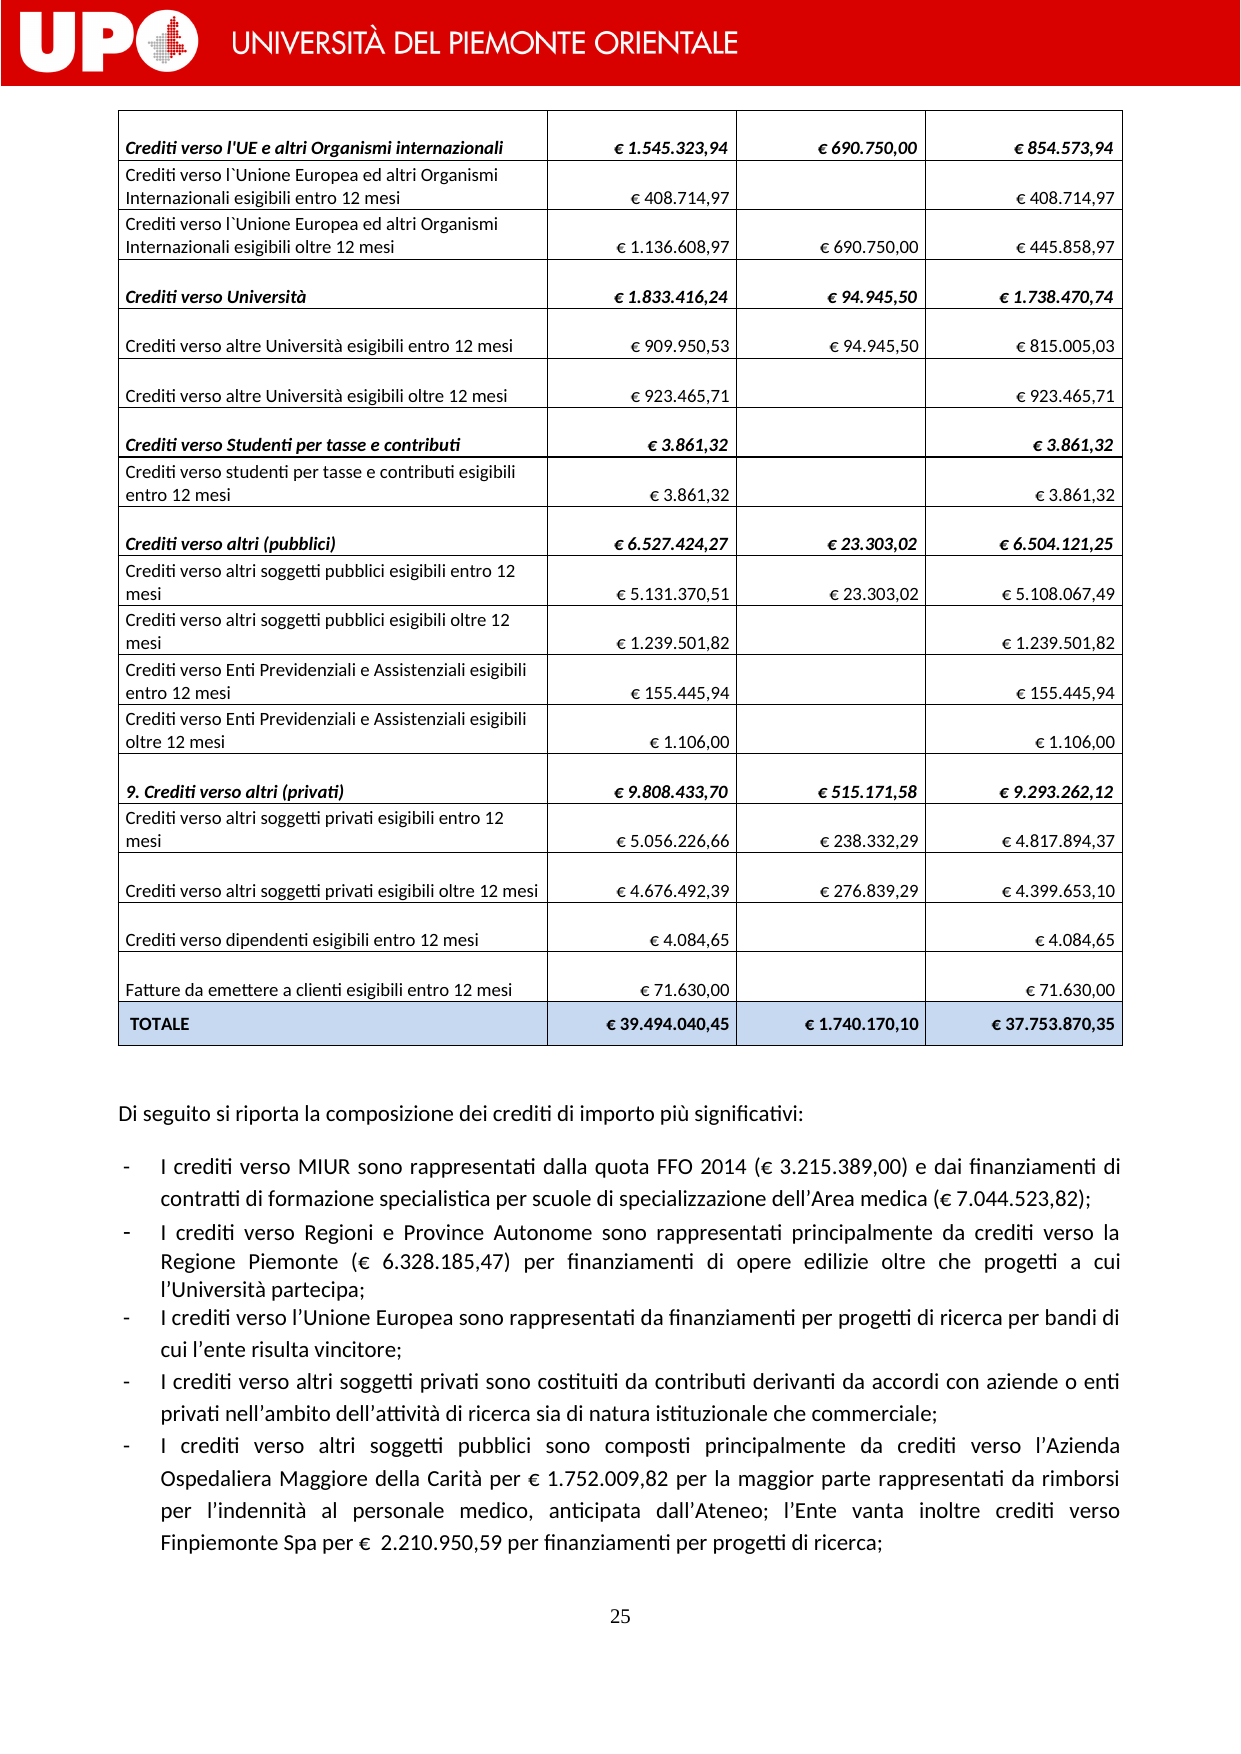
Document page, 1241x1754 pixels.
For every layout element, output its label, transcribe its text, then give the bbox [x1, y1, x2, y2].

table_cell € 238.332,29 [737, 804, 925, 852]
table_cell € 5.131.370,51 [548, 556, 736, 605]
table_cell Crediti verso l'UE e altri Organismi internazionali [119, 111, 547, 159]
table_cell € 909.950,53 [548, 309, 736, 357]
table_cell Crediti verso altri soggetti pubblici esigibili oltre 12 mesi [119, 606, 547, 654]
list I crediti verso altri soggetti privati sono costituiti da contributi derivanti da accordi con aziende o enti privati nell’ambito dell’attività di ricerca sia di natura istituzionale che commerciale; [123, 1367, 1122, 1427]
table_cell € 1.740.170,10 [737, 1002, 925, 1045]
table_cell € 1.106,00 [548, 705, 736, 753]
table_cell € 71.630,00 [926, 952, 1122, 1001]
table_cell € 3.861,32 [548, 458, 736, 506]
table_cell € 1.239.501,82 [548, 606, 736, 654]
list I crediti verso Regioni e Province Autonome sono rappresentati principalmente da crediti verso la Regione Piemonte (€ 6.328.185,47) per finanziamenti di opere edilizie oltre che progetti a cui l’Università partecipa; [123, 1216, 1122, 1303]
table_cell Crediti verso altri soggetti privati esigibili oltre 12 mesi [119, 853, 547, 902]
table_cell € 3.861,32 [926, 458, 1122, 506]
table_cell € 276.839,29 [737, 853, 925, 902]
table_cell Crediti verso studenti per tasse e contributi esigibili entro 12 mesi [119, 458, 547, 506]
table_cell € 690.750,00 [737, 111, 925, 159]
table_cell € 5.056.226,66 [548, 804, 736, 852]
list I crediti verso MIUR sono rappresentati dalla quota FFO 2014 (€ 3.215.389,00) e dai finanziamenti di contratti di formazione specialistica per scuole di specializzazione dell’Area medica (€ 7.044.523,82); [123, 1152, 1122, 1212]
table_cell € 854.573,94 [926, 111, 1122, 159]
table_cell € 408.714,97 [926, 161, 1122, 209]
table_cell € 5.108.067,49 [926, 556, 1122, 605]
table_cell € 155.445,94 [548, 655, 736, 704]
text Di seguito si riporta la composizione dei crediti di importo più significativi: [118, 1099, 1122, 1127]
table_cell [737, 161, 925, 209]
table_cell € 408.714,97 [548, 161, 736, 209]
table_cell € 9.293.262,12 [926, 754, 1122, 803]
table_cell € 690.750,00 [737, 210, 925, 258]
table_cell [737, 903, 925, 951]
table_cell € 6.527.424,27 [548, 507, 736, 555]
table_cell € 445.858,97 [926, 210, 1122, 258]
table_cell € 1.239.501,82 [926, 606, 1122, 654]
table_cell Crediti verso altri soggetti pubblici esigibili entro 12 mesi [119, 556, 547, 605]
table_cell [737, 606, 925, 654]
table_cell Crediti verso dipendenti esigibili entro 12 mesi [119, 903, 547, 951]
table_cell € 923.465,71 [926, 359, 1122, 407]
table_cell Crediti verso altre Università esigibili entro 12 mesi [119, 309, 547, 357]
table_cell € 39.494.040,45 [548, 1002, 736, 1045]
table_cell € 815.005,03 [926, 309, 1122, 357]
table_cell Crediti verso altri (pubblici) [119, 507, 547, 555]
table_cell Crediti verso Studenti per tasse e contributi [119, 408, 547, 456]
table_cell Crediti verso altre Università esigibili oltre 12 mesi [119, 359, 547, 407]
table_cell [737, 408, 925, 456]
table_cell € 155.445,94 [926, 655, 1122, 704]
table_cell € 515.171,58 [737, 754, 925, 803]
table_cell € 3.861,32 [926, 408, 1122, 456]
table_cell TOTALE [119, 1002, 547, 1045]
table_cell € 71.630,00 [548, 952, 736, 1001]
table_cell € 23.303,02 [737, 507, 925, 555]
table_cell Crediti verso Enti Previdenziali e Assistenziali esigibili oltre 12 mesi [119, 705, 547, 753]
table_cell Crediti verso l`Unione Europea ed altri Organismi Internazionali esigibili entro 12 mesi [119, 161, 547, 209]
table_cell € 1.136.608,97 [548, 210, 736, 258]
table_cell 9. Crediti verso altri (privati) [119, 754, 547, 803]
list I crediti verso l’Unione Europea sono rappresentati da finanziamenti per progetti di ricerca per bandi di cui l’ente risulta vincitore; [123, 1303, 1122, 1363]
table_cell Crediti verso l`Unione Europea ed altri Organismi Internazionali esigibili oltre 12 mesi [119, 210, 547, 258]
table_cell Crediti verso altri soggetti privati esigibili entro 12 mesi [119, 804, 547, 852]
table_cell [737, 458, 925, 506]
table_cell [737, 655, 925, 704]
table_cell € 6.504.121,25 [926, 507, 1122, 555]
table_cell € 23.303,02 [737, 556, 925, 605]
table_cell € 1.106,00 [926, 705, 1122, 753]
table_cell € 4.084,65 [926, 903, 1122, 951]
table_cell [737, 359, 925, 407]
table_cell € 1.545.323,94 [548, 111, 736, 159]
table_cell € 923.465,71 [548, 359, 736, 407]
table_cell Crediti verso Università [119, 260, 547, 308]
table_cell € 94.945,50 [737, 260, 925, 308]
table_cell € 1.833.416,24 [548, 260, 736, 308]
table_cell € 4.399.653,10 [926, 853, 1122, 902]
table_cell € 37.753.870,35 [926, 1002, 1122, 1045]
table_cell € 4.676.492,39 [548, 853, 736, 902]
table_cell [737, 952, 925, 1001]
table_cell Fatture da emettere a clienti esigibili entro 12 mesi [119, 952, 547, 1001]
list I crediti verso altri soggetti pubblici sono composti principalmente da crediti verso l’Azienda Ospedaliera Maggiore della Carità per € 1.752.009,82 per la maggior parte rappresentati da rimborsi per l’indennità al personale medico, anticipata dall’Ateneo; l’Ente vanta inoltre crediti verso Finpiemonte Spa per € 2.210.950,59 per finanziamenti per progetti di ricerca; [123, 1432, 1122, 1556]
table_cell € 4.817.894,37 [926, 804, 1122, 852]
table_cell € 1.738.470,74 [926, 260, 1122, 308]
table_cell € 4.084,65 [548, 903, 736, 951]
table_cell € 3.861,32 [548, 408, 736, 456]
table_cell Crediti verso Enti Previdenziali e Assistenziali esigibili entro 12 mesi [119, 655, 547, 704]
table_cell [737, 705, 925, 753]
table_cell € 94.945,50 [737, 309, 925, 357]
table_cell € 9.808.433,70 [548, 754, 736, 803]
